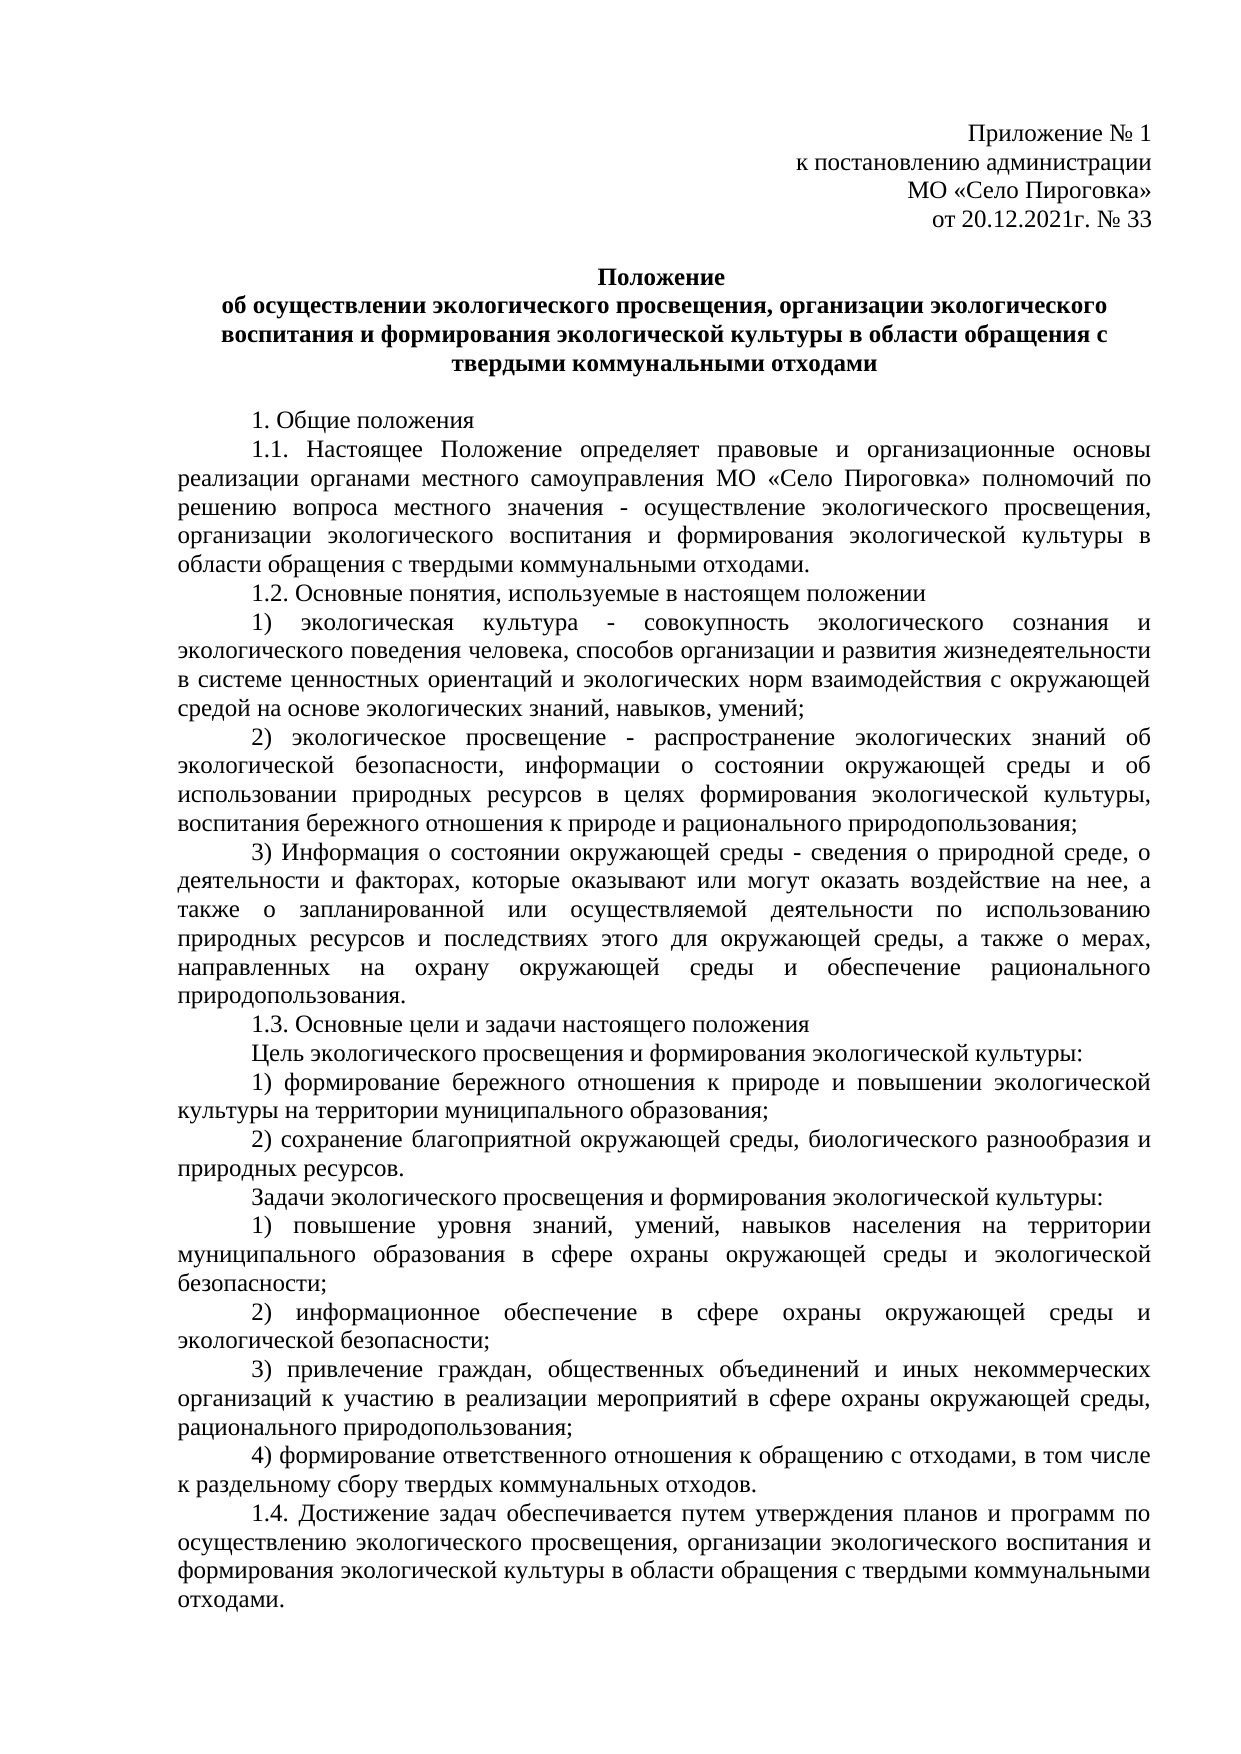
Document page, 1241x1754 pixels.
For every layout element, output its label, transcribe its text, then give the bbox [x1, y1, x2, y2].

text Приложение № 1 [177, 118, 1152, 147]
text 2) информационное обеспечение в сфере охраны окружающей среды и экологической безопасности; [177, 1297, 1152, 1354]
text 1.4. Достижение задач обеспечивается путем утверждения планов и программ по осуществлению экологического просвещения, организации экологического воспитания и формирования экологической культуры в области обращения с твердыми коммунальными отходами. [177, 1498, 1152, 1613]
text 1) повышение уровня знаний, умений, навыков населения на территории муниципального образования в сфере охраны окружающей среды и экологической безопасности; [177, 1211, 1152, 1297]
text 3) привлечение граждан, общественных объединений и иных некоммерческих организаций к участию в реализации мероприятий в сфере охраны окружающей среды, рационального природопользования; [177, 1354, 1152, 1441]
text Положение [177, 262, 1152, 291]
text МО «Село Пироговка» [177, 176, 1152, 204]
text Цель экологического просвещения и формирования экологической культуры: [177, 1038, 1152, 1067]
text 1) экологическая культура - совокупность экологического сознания и экологического поведения человека, способов организации и развития жизнедеятельности в системе ценностных ориентаций и экологических норм взаимодействия с окружающей средой на основе экологических знаний, навыков, умений; [177, 607, 1152, 722]
text к постановлению администрации [177, 147, 1152, 176]
text от 20.12.2021г. № 33 [177, 204, 1152, 233]
text 1.2. Основные понятия, используемые в настоящем положении [177, 578, 1152, 607]
text 2) сохранение благоприятной окружающей среды, биологического разнообразия и природных ресурсов. [177, 1124, 1152, 1182]
text 1. Общие положения [177, 406, 1152, 434]
text Задачи экологического просвещения и формирования экологической культуры: [177, 1182, 1152, 1211]
text об осуществлении экологического просвещения, организации экологического воспитания и формирования экологической культуры в области обращения с твердыми коммунальными отходами [177, 291, 1152, 377]
text 1) формирование бережного отношения к природе и повышении экологической культуры на территории муниципального образования; [177, 1067, 1152, 1124]
text 4) формирование ответственного отношения к обращению с отходами, в том числе к раздельному сбору твердых коммунальных отходов. [177, 1441, 1152, 1498]
text 2) экологическое просвещение - распространение экологических знаний об экологической безопасности, информации о состоянии окружающей среды и об использовании природных ресурсов в целях формирования экологической культуры, воспитания бережного отношения к природе и рационального природопользования; [177, 722, 1152, 837]
text 3) Информация о состоянии окружающей среды - сведения о природной среде, о деятельности и факторах, которые оказывают или могут оказать воздействие на нее, а также о запланированной или осуществляемой деятельности по использованию природных ресурсов и последствиях этого для окружающей среды, а также о мерах, направленных на охрану окружающей среды и обеспечение рационального природопользования. [177, 837, 1152, 1009]
text 1.1. Настоящее Положение определяет правовые и организационные основы реализации органами местного самоуправления МО «Село Пироговка» полномочий по решению вопроса местного значения - осуществление экологического просвещения, организации экологического воспитания и формирования экологической культуры в области обращения с твердыми коммунальными отходами. [177, 434, 1152, 578]
text 1.3. Основные цели и задачи настоящего положения [177, 1009, 1152, 1038]
